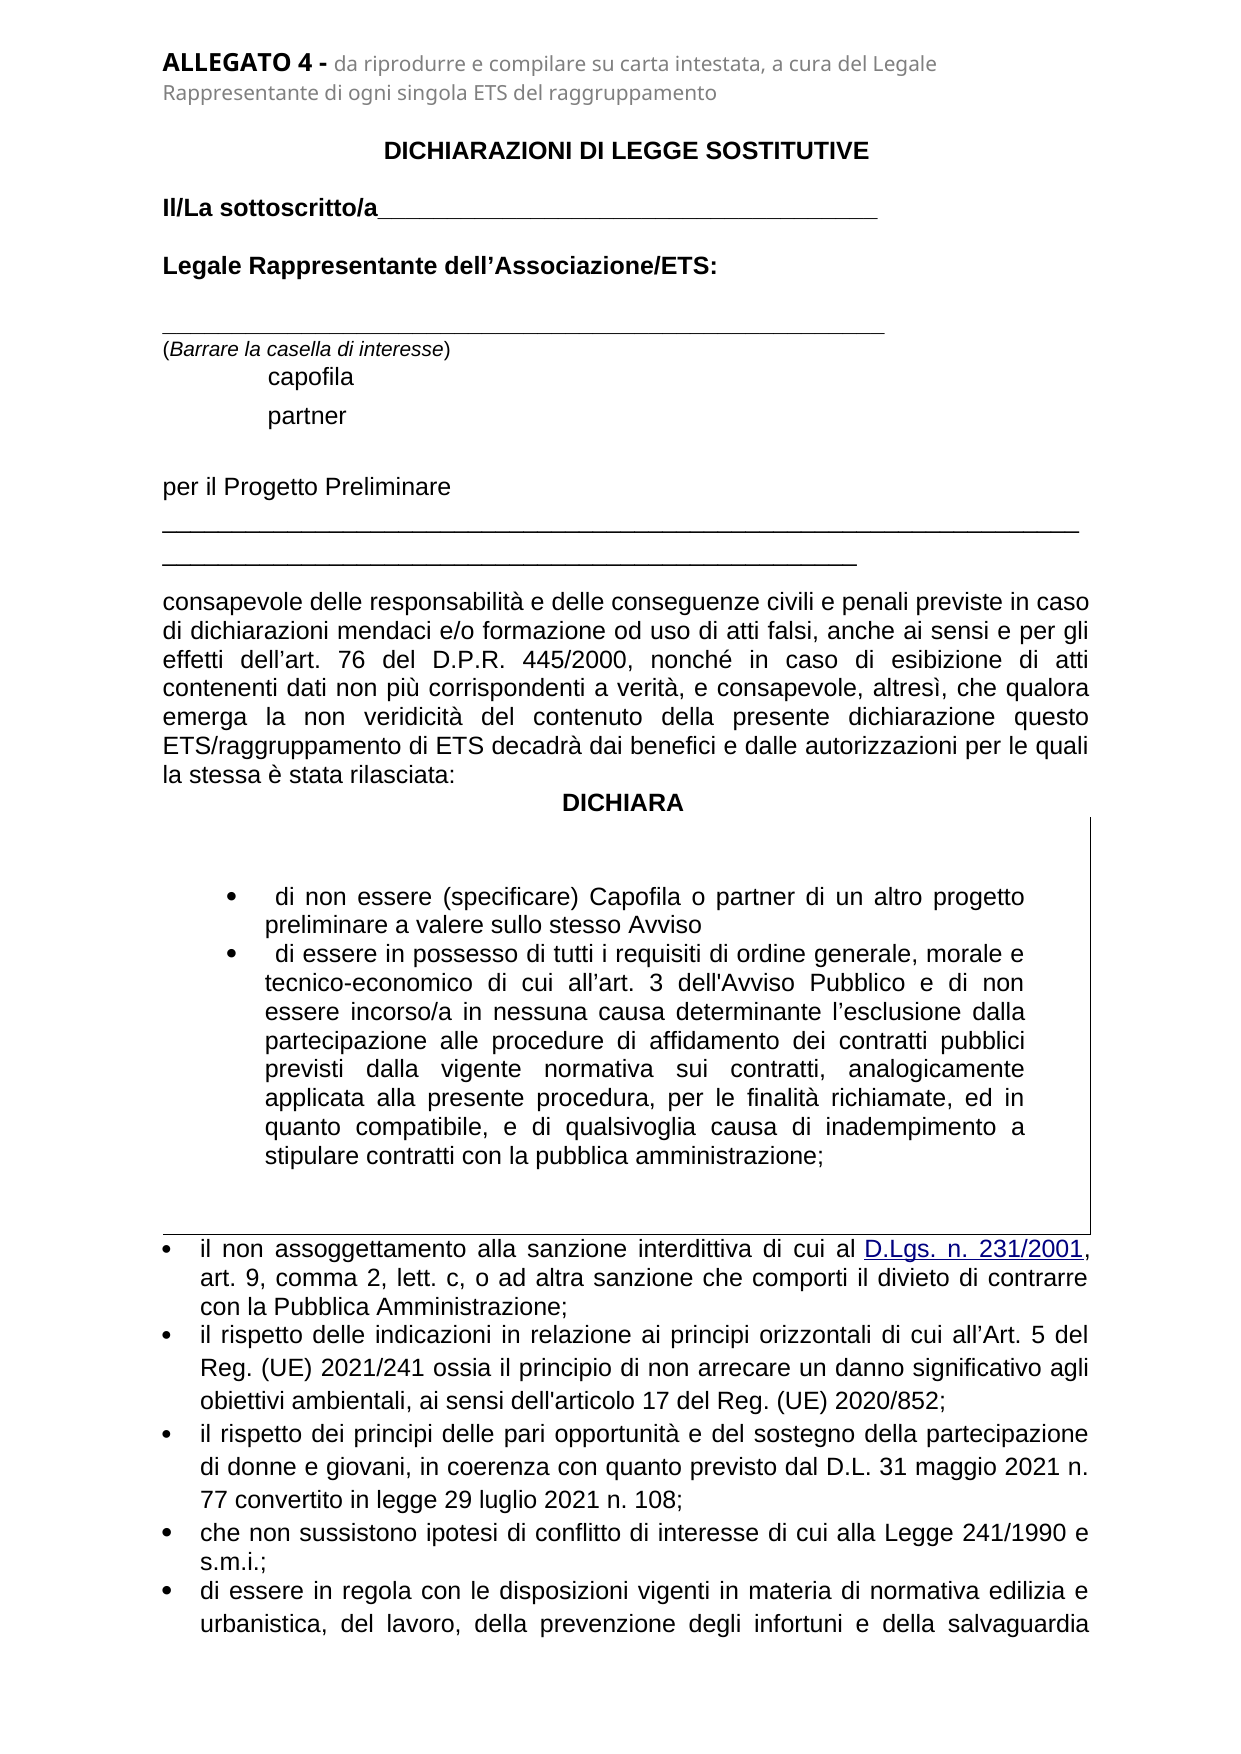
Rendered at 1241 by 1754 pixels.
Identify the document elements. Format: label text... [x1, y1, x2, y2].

text ____________________________________________________ [162, 308, 1091, 337]
list di non essere (specificare) Capofila o partner di un altro progetto preliminare a valere sullo stesso Avviso [162, 817, 1090, 939]
text Legale Rappresentante dell’Associazione/ETS: [162, 251, 1091, 279]
list di essere in possesso di tutti i requisiti di ordine generale, morale e tecnico-economico di cui all’art. 3 dell'Avviso Pubblico e di non essere incorso/a in nessuna causa determinante l’esclusione dalla partecipazione alle procedure di affidamento dei contratti pubblici previsti dalla vigente normativa sui contratti, analogicamente applicata alla presente procedura, per le finalità richiamate, ed in quanto compatibile, e di qualsivoglia causa di inadempimento a stipulare contratti con la pubblica amministrazione; [162, 939, 1090, 1234]
text DICHIARA [162, 788, 1091, 817]
table_header capofila [256, 361, 1091, 400]
list che non sussistono ipotesi di conflitto di interesse di cui alla Legge 241/1990 e s.m.i.; [162, 1518, 1091, 1576]
list il non assoggettamento alla sanzione interdittiva di cui al D.Lgs. n. 231/2001, art. 9, comma 2, lett. c, o ad altra sanzione che comporti il divieto di contrarre con la Pubblica Amministrazione; [162, 1234, 1091, 1320]
list di essere in regola con le disposizioni vigenti in materia di normativa edilizia e urbanistica, del lavoro, della prevenzione degli infortuni e della salvaguardia [162, 1576, 1091, 1638]
table_cell [163, 400, 256, 438]
text per il Progetto Preliminare ____________________________________________________________________________________________________________________ [162, 472, 1091, 566]
text DICHIARAZIONI DI LEGGE SOSTITUTIVE [162, 136, 1091, 164]
list il rispetto dei principi delle pari opportunità e del sostegno della partecipazione di donne e giovani, in coerenza con quanto previsto dal D.L. 31 maggio 2021 n. 77 convertito in legge 29 luglio 2021 n. 108; [162, 1419, 1091, 1514]
text consapevole delle responsabilità e delle conseguenze civili e penali previste in caso di dichiarazioni mendaci e/o formazione od uso di atti falsi, anche ai sensi e per gli effetti dell’art. 76 del D.P.R. 445/2000, nonché in caso di esibizione di atti contenenti dati non più corrispondenti a verità, e consapevole, altresì, che qualora emerga la non veridicità del contenuto della presente dichiarazione questo ETS/raggruppamento di ETS decadrà dai benefici e dalle autorizzazioni per le quali la stessa è stata rilasciata: [162, 587, 1091, 788]
text (Barrare la casella di interesse) [162, 337, 1091, 361]
table_cell partner [256, 400, 1091, 438]
table_header [163, 361, 256, 400]
list il rispetto delle indicazioni in relazione ai principi orizzontali di cui all’Art. 5 del Reg. (UE) 2021/241 ossia il principio di non arrecare un danno significativo agli obiettivi ambientali, ai sensi dell'articolo 17 del Reg. (UE) 2020/852; [162, 1320, 1091, 1415]
text Il/La sottoscritto/a____________________________________ [162, 193, 1091, 222]
